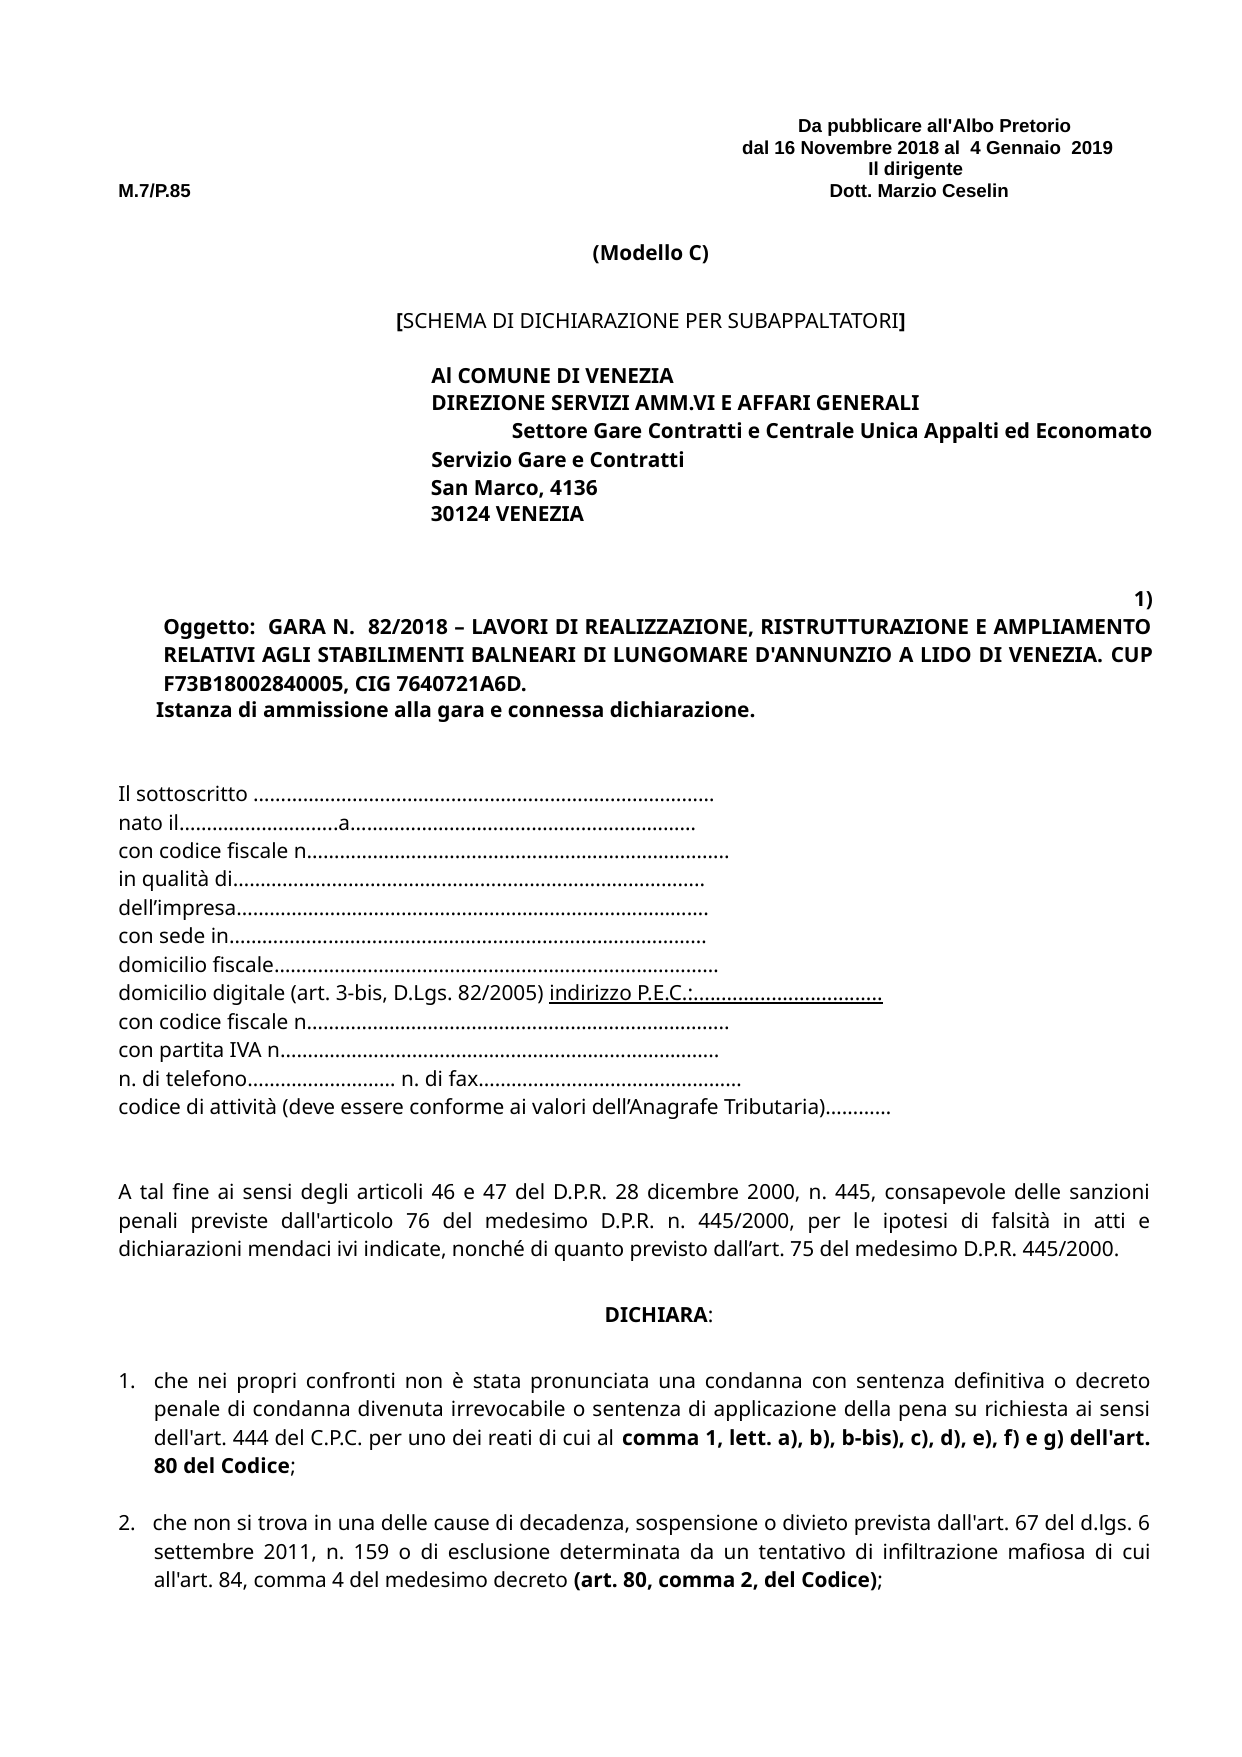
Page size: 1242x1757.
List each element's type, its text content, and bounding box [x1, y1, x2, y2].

text [SCHEMA DI DICHIARAZIONE PER SUBAPPALTATORI] [156, 306, 1146, 334]
text con partita IVA n…………………………………………………………………….. [118, 1035, 1152, 1064]
text A tal fine ai sensi degli articoli 46 e 47 del D.P.R. 28 dicembre 2000, n. 445, consapevole delle sanzioni penali previste dall'articolo 76 del medesimo D.P.R. n. 445/2000, per le ipotesi di falsità in atti e dichiarazioni mendaci ivi indicate, nonché di quanto previsto dall’art. 75 del medesimo D.P.R. 445/2000. [118, 1177, 1152, 1263]
text Il sottoscritto ………………………………………………………………………… [118, 779, 1152, 808]
text con codice fiscale n………………………………………………………………….. [118, 1007, 1152, 1035]
text domicilio fiscale……………………………………………………………………… [118, 950, 1152, 978]
list Istanza di ammissione alla gara e connessa dichiarazione. [118, 697, 1152, 722]
text domicilio digitale (art. 3-bis, D.Lgs. 82/2005) indirizzo P.E.C.:.................................. [118, 978, 1152, 1007]
text DICHIARA: [162, 1291, 1152, 1329]
subtitle Settore Gare Contratti e Centrale Unica Appalti ed Economato [118, 416, 1152, 445]
text con sede in…………………………………………………………………………… [118, 921, 1152, 950]
text 30124 VENEZIA [118, 502, 1152, 527]
list Oggetto: GARA N. 82/2018 – LAVORI DI REALIZZAZIONE, RISTRUTTURAZIONE E AMPLIAMENTO RELATIVI AGLI STABILIMENTI BALNEARI DI LUNGOMARE D'ANNUNZIO A LIDO DI VENEZIA. CUP F73B18002840005, CIG 7640721A6D. [118, 612, 1152, 697]
text (Modello C) [156, 238, 1146, 266]
subtitle Servizio Gare e Contratti [118, 445, 1152, 473]
list che nei propri confronti non è stata pronunciata una condanna con sentenza definitiva o decreto penale di condanna divenuta irrevocabile o sentenza di applicazione della pena su richiesta ai sensi dell'art. 444 del C.P.C. per uno dei reati di cui al comma 1, lett. a), b), b-bis), c), d), e), f) e g) dell'art. 80 del Codice; [118, 1366, 1152, 1480]
text con codice fiscale n………………………………………………………………….. [118, 836, 1152, 864]
subtitle Al COMUNE DI VENEZIA [118, 363, 1152, 388]
text n. di telefono……………………… n. di fax………………………………………… [118, 1064, 1152, 1092]
text nato il………………………..a……………………………………………………… [118, 808, 1152, 836]
text San Marco, 4136 [118, 473, 1152, 502]
subtitle DIREZIONE SERVIZI AMM.VI E AFFARI GENERALI [118, 388, 1152, 416]
text dell’impresa……………………………………………………………….…………. [118, 893, 1152, 921]
list che non si trova in una delle cause di decadenza, sospensione o divieto prevista dall'art. 67 del d.lgs. 6 settembre 2011, n. 159 o di esclusione determinata da un tentativo di infiltrazione mafiosa di cui all'art. 84, comma 4 del medesimo decreto (art. 80, comma 2, del Codice); [118, 1508, 1152, 1594]
text in qualità di………………………………………………………………………….. [118, 864, 1152, 893]
text codice di attività (deve essere conforme ai valori dell’Anagrafe Tributaria)………… [118, 1092, 1152, 1121]
